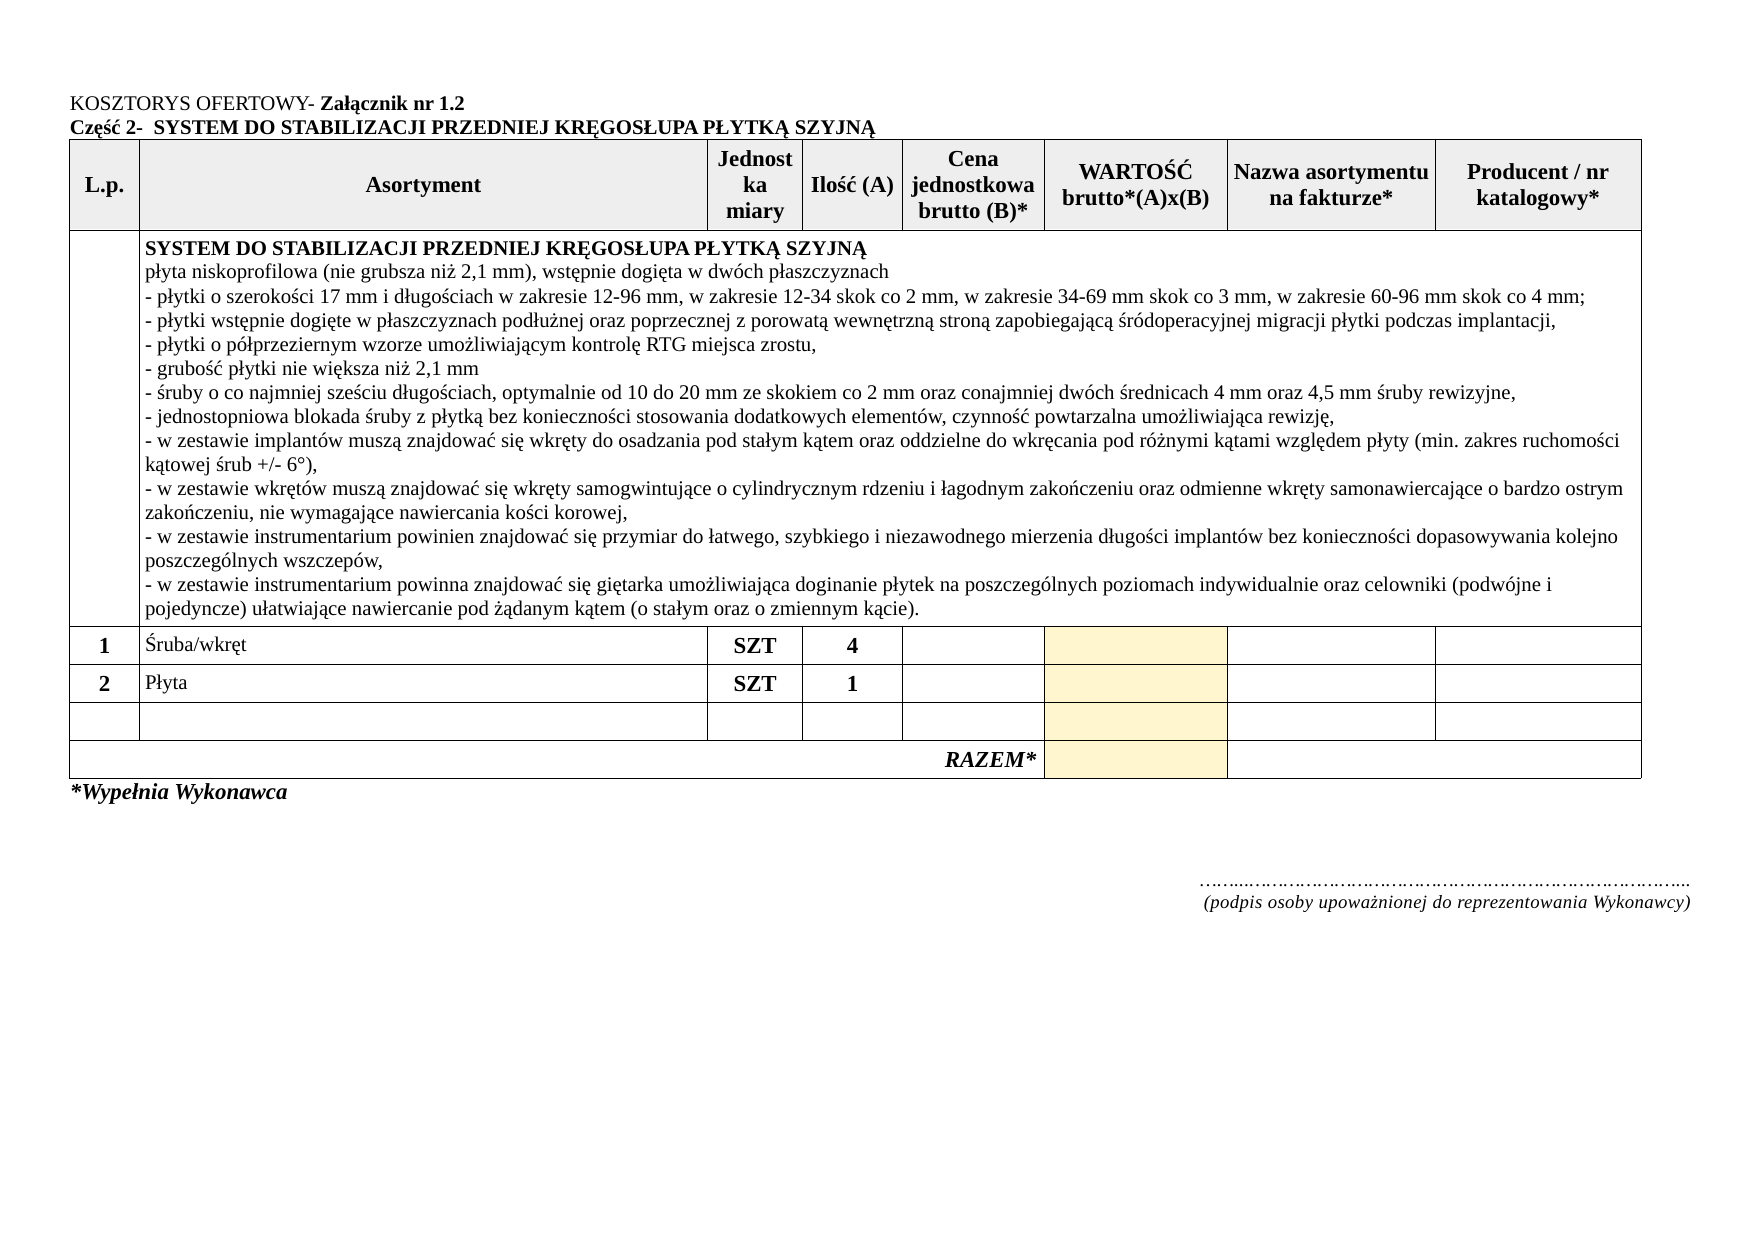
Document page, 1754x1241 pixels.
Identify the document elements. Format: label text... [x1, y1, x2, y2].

table_cell 1 [70, 627, 139, 664]
text (podpis osoby upoważnionej do reprezentowania Wykonawcy) [69, 891, 1693, 912]
table_cell [708, 703, 802, 740]
table_cell [70, 703, 139, 740]
table_cell Płyta [140, 665, 707, 702]
table_cell RAZEM* [70, 741, 1044, 778]
table_cell [140, 703, 707, 740]
text *Wypełnia Wykonawca [69, 778, 1693, 804]
table_header Asortyment [140, 140, 707, 229]
table_cell 4 [803, 627, 902, 664]
table_cell Śruba/wkręt [140, 627, 707, 664]
table_header WARTOŚĆ brutto*(A)x(B) [1045, 140, 1227, 229]
table_cell 1 [803, 665, 902, 702]
table_header Jednostka miary [708, 140, 802, 229]
table_cell [903, 627, 1044, 664]
table_cell [1436, 665, 1641, 702]
text ……...…………………………………………………………………... [69, 869, 1693, 891]
table_cell [1045, 627, 1227, 664]
table_header Nazwa asortymentu na fakturze* [1228, 140, 1435, 229]
table_cell SZT [708, 627, 802, 664]
table_cell [1045, 703, 1227, 740]
table_cell [1228, 665, 1435, 702]
table_header Producent / nr katalogowy* [1436, 140, 1641, 229]
table_cell [1228, 627, 1435, 664]
table_cell [70, 231, 139, 626]
table_cell SYSTEM DO STABILIZACJI PRZEDNIEJ KRĘGOSŁUPA PŁYTKĄ SZYJNĄ płyta niskoprofilowa (nie grubsza niż 2,1 mm), wstępnie dogięta w dwóch płaszczyznach - płytki o szerokości 17 mm i długościach w zakresie 12-96 mm, w zakresie 12-34 skok co 2 mm, w zakresie 34-69 mm skok co 3 mm, w zakresie 60-96 mm skok co 4 mm; - płytki wstępnie dogięte w płaszczyznach podłużnej oraz poprzecznej z porowatą wewnętrzną stroną zapobiegającą śródoperacyjnej migracji płytki podczas implantacji, - płytki o półprzeziernym wzorze umożliwiającym kontrolę RTG miejsca zrostu, - grubość płytki nie większa niż 2,1 mm - śruby o co najmniej sześciu długościach, optymalnie od 10 do 20 mm ze skokiem co 2 mm oraz conajmniej dwóch średnicach 4 mm oraz 4,5 mm śruby rewizyjne, - jednostopniowa blokada śruby z płytką bez konieczności stosowania dodatkowych elementów, czynność powtarzalna umożliwiająca rewizję, - w zestawie implantów muszą znajdować się wkręty do osadzania pod stałym kątem oraz oddzielne do wkręcania pod różnymi kątami względem płyty (min. zakres ruchomości kątowej śrub +/- 6°), - w zestawie wkrętów muszą znajdować się wkręty samogwintujące o cylindrycznym rdzeniu i łagodnym zakończeniu oraz odmienne wkręty samonawiercające o bardzo ostrym zakończeniu, nie wymagające nawiercania kości korowej, - w zestawie instrumentarium powinien znajdować się przymiar do łatwego, szybkiego i niezawodnego mierzenia długości implantów bez konieczności dopasowywania kolejno poszczególnych wszczepów, - w zestawie instrumentarium powinna znajdować się giętarka umożliwiająca doginanie płytek na poszczególnych poziomach indywidualnie oraz celowniki (podwójne i pojedyncze) ułatwiające nawiercanie pod żądanym kątem (o stałym oraz o zmiennym kącie). [140, 231, 1641, 626]
table_cell [1045, 665, 1227, 702]
table_cell 2 [70, 665, 139, 702]
table_cell [1228, 703, 1435, 740]
table_header L.p. [70, 140, 139, 229]
table_cell [1436, 627, 1641, 664]
table_cell [803, 703, 902, 740]
text Część 2- SYSTEM DO STABILIZACJI PRZEDNIEJ KRĘGOSŁUPA PŁYTKĄ SZYJNĄ [69, 115, 1693, 139]
table_header Ilość (A) [803, 140, 902, 229]
text KOSZTORYS OFERTOWY- Załącznik nr 1.2 [69, 91, 1693, 115]
table_cell [1228, 741, 1641, 778]
table_cell [1045, 741, 1227, 778]
table_cell SZT [708, 665, 802, 702]
table_header Cena jednostkowa brutto (B)* [903, 140, 1044, 229]
table_cell [903, 665, 1044, 702]
table_cell [1436, 703, 1641, 740]
table_cell [903, 703, 1044, 740]
